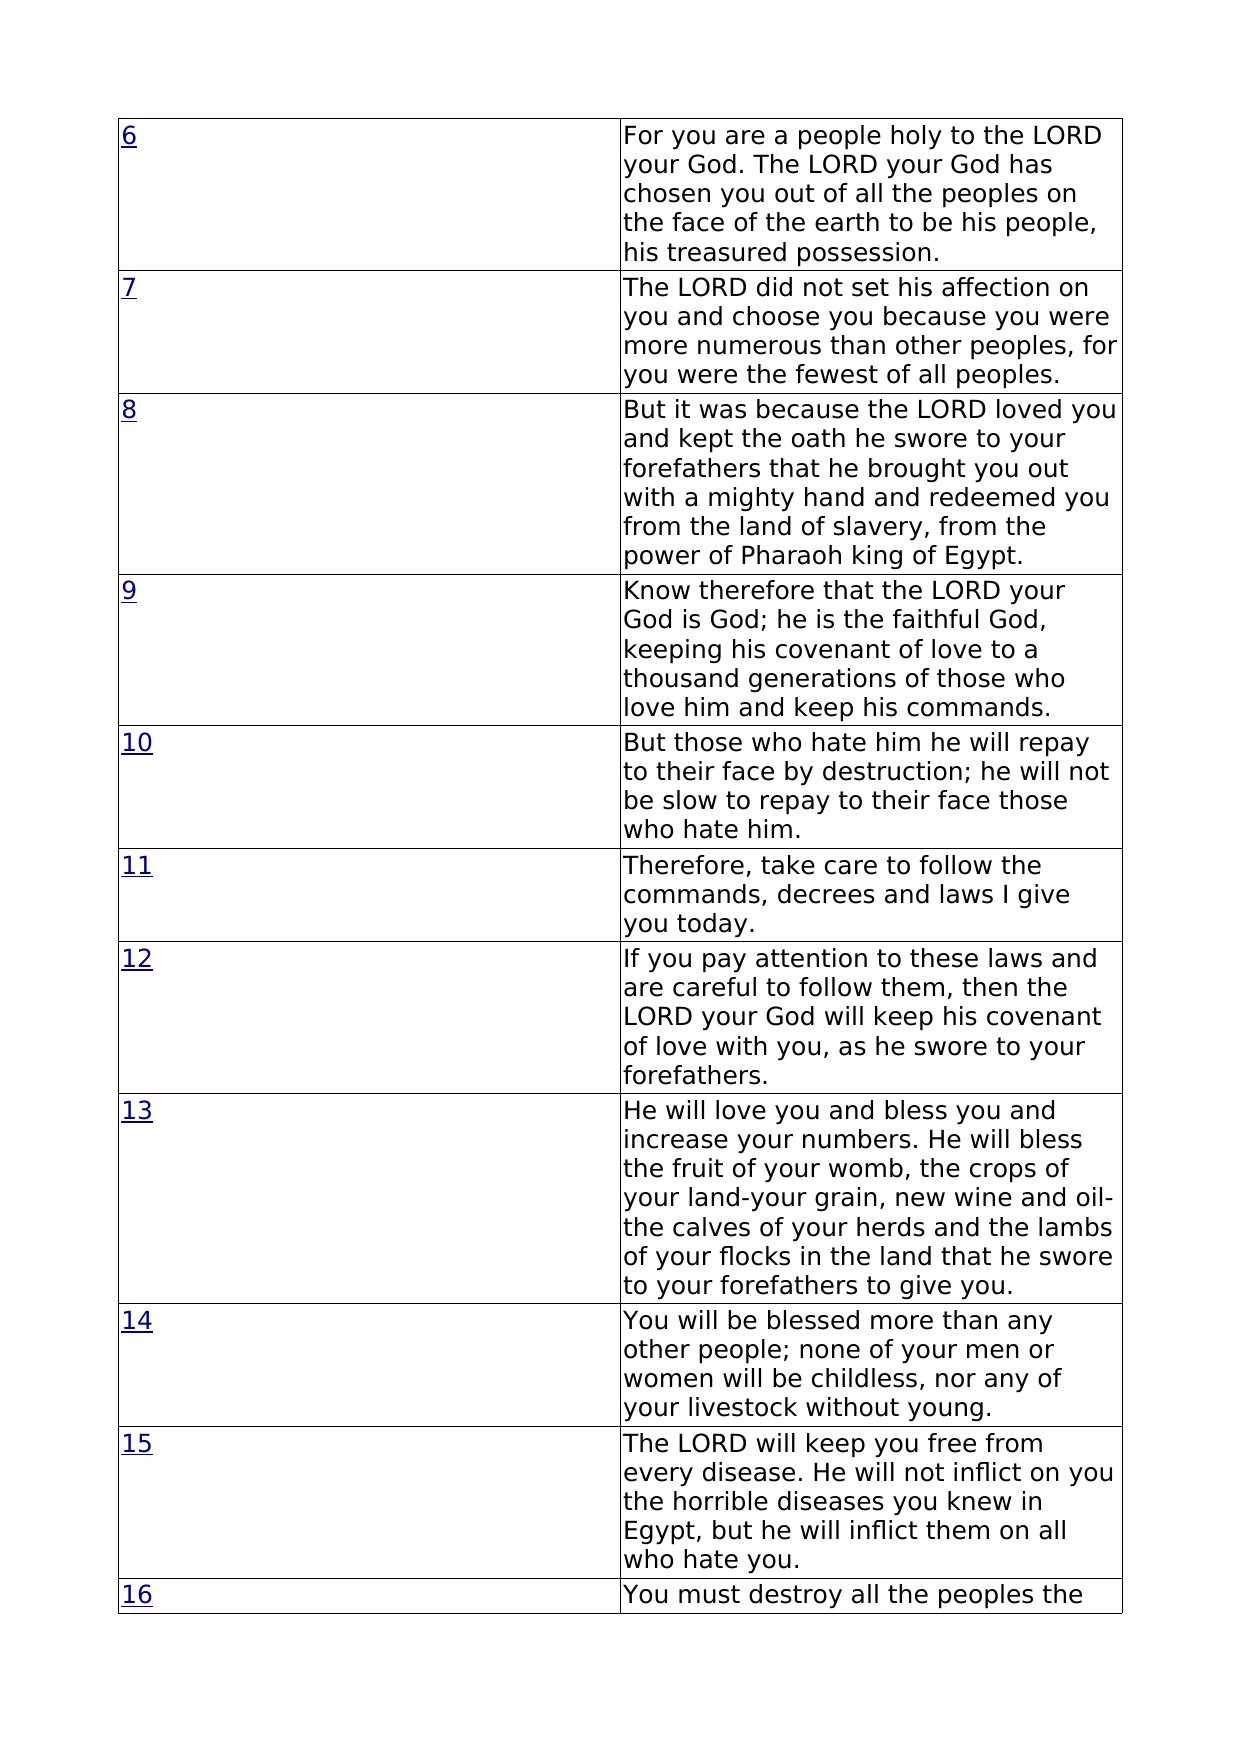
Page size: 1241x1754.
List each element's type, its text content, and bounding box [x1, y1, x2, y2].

table_cell 15 [119, 1427, 620, 1577]
table_cell 8 [119, 394, 620, 573]
table_cell You will be blessed more than any other people; none of your men or women will be childless, nor any of your livestock without young. [621, 1304, 1122, 1426]
table_cell 16 [119, 1579, 620, 1613]
table_cell If you pay attention to these laws and are careful to follow them, then the LORD your God will keep his covenant of love with you, as he swore to your forefathers. [621, 942, 1122, 1093]
table_cell 10 [119, 726, 620, 848]
table_cell 13 [119, 1094, 620, 1303]
table_cell 14 [119, 1304, 620, 1426]
table_cell The LORD will keep you free from every disease. He will not inflict on you the horrible diseases you knew in Egypt, but he will inflict them on all who hate you. [621, 1427, 1122, 1577]
table_cell The LORD did not set his affection on you and choose you because you were more numerous than other peoples, for you were the fewest of all peoples. [621, 271, 1122, 392]
table_cell But it was because the LORD loved you and kept the oath he swore to your forefathers that he brought you out with a mighty hand and redeemed you from the land of slavery, from the power of Pharaoh king of Egypt. [621, 394, 1122, 573]
table_cell 11 [119, 849, 620, 941]
table_cell For you are a people holy to the LORD your God. The LORD your God has chosen you out of all the peoples on the face of the earth to be his people, his treasured possession. [621, 119, 1122, 270]
table_cell 7 [119, 271, 620, 392]
table_cell He will love you and bless you and increase your numbers. He will bless the fruit of your womb, the crops of your land-your grain, new wine and oil-the calves of your herds and the lambs of your flocks in the land that he swore to your forefathers to give you. [621, 1094, 1122, 1303]
table_cell Know therefore that the LORD your God is God; he is the faithful God, keeping his covenant of love to a thousand generations of those who love him and keep his commands. [621, 575, 1122, 725]
table_cell But those who hate him he will repay to their face by destruction; he will not be slow to repay to their face those who hate him. [621, 726, 1122, 848]
table_cell 12 [119, 942, 620, 1093]
table_cell 9 [119, 575, 620, 725]
table_cell You must destroy all the peoples the [621, 1579, 1122, 1613]
table_cell 6 [119, 119, 620, 270]
table_cell Therefore, take care to follow the commands, decrees and laws I give you today. [621, 849, 1122, 941]
